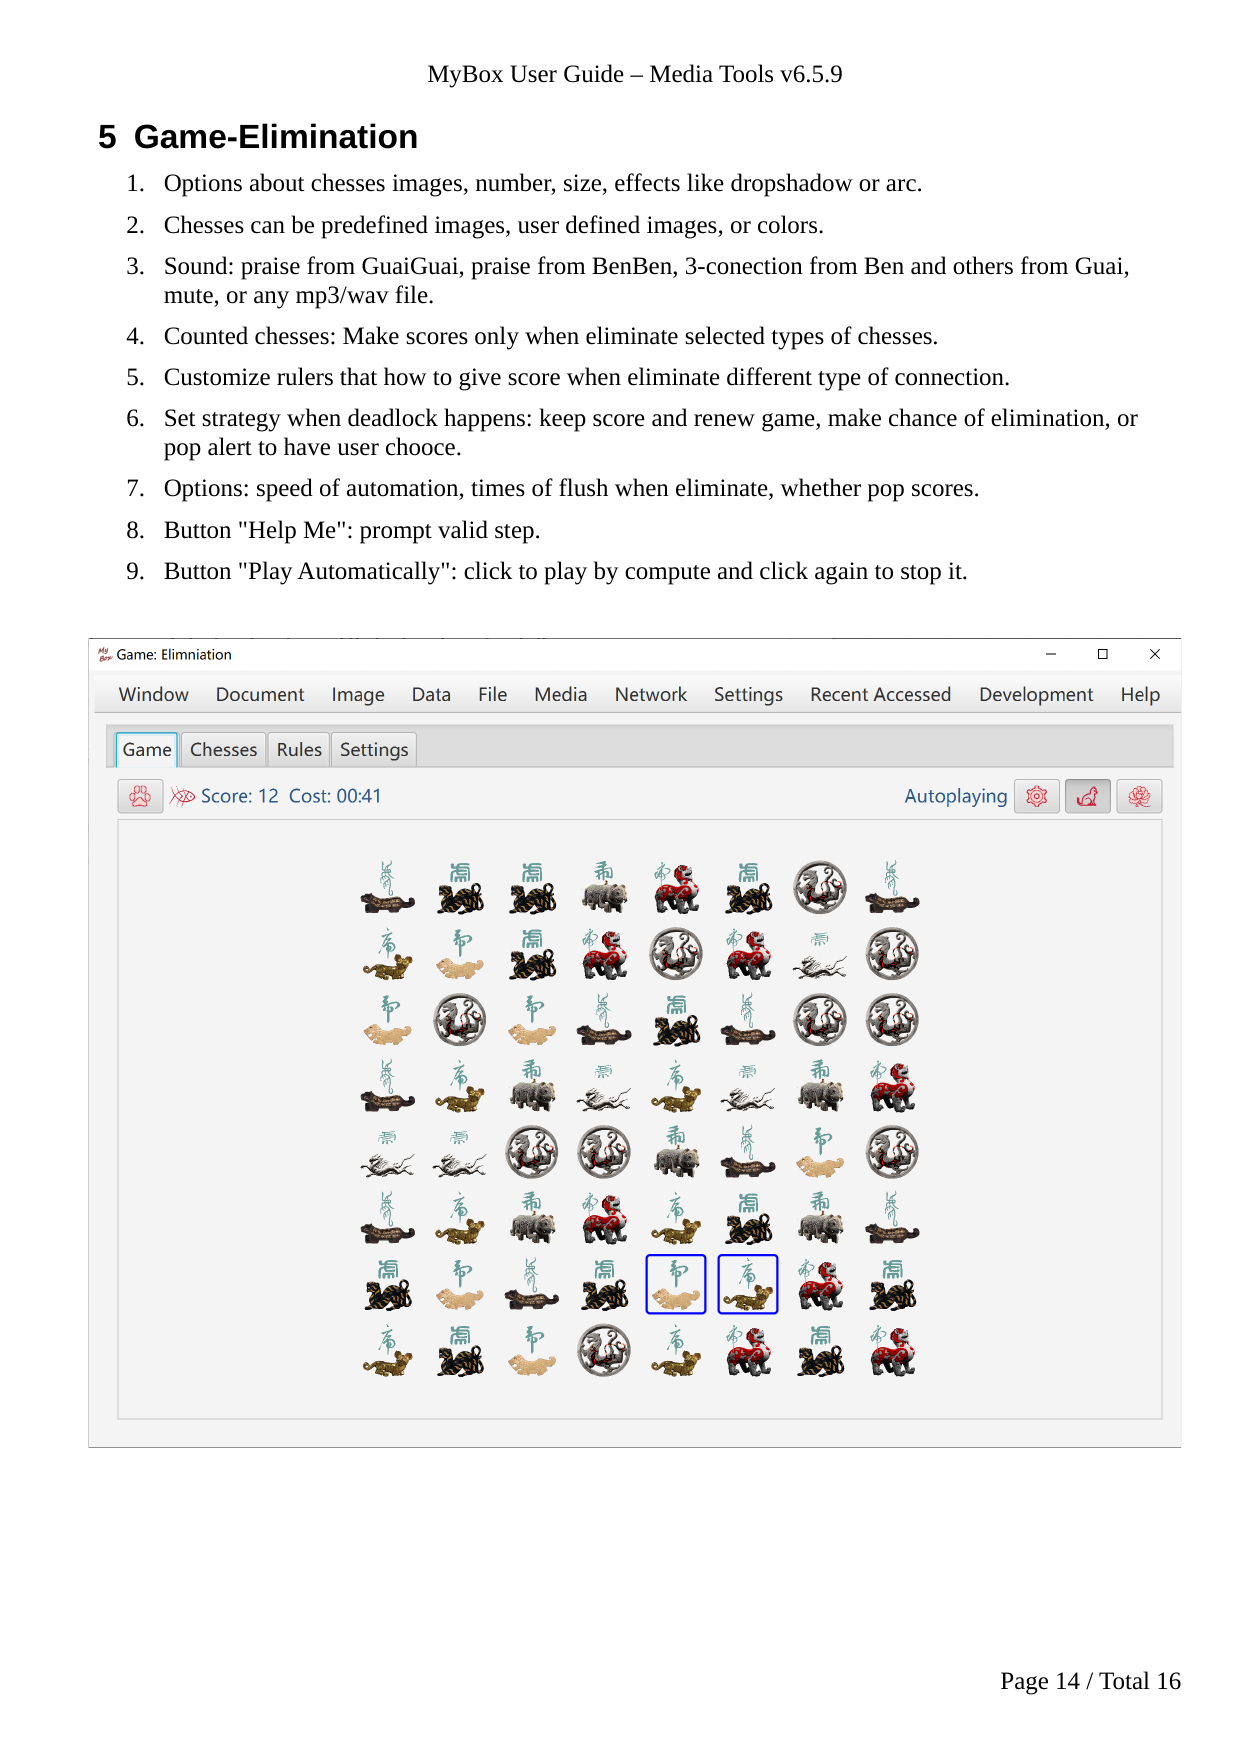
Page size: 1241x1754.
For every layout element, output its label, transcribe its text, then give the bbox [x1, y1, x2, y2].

subtitle Game-Elimination [88, 117, 1181, 156]
picture [88, 638, 1182, 1448]
list Chesses can be predefined images, user defined images, or colors. [126, 210, 1181, 238]
list Button "Help Me": prompt valid step. [126, 515, 1181, 543]
list Button "Play Automatically": click to play by compute and click again to stop it. [126, 556, 1181, 585]
list Options about chesses images, number, size, effects like dropshadow or arc. [126, 168, 1181, 197]
list Options: speed of automation, times of flush when eliminate, whether pop scores. [126, 473, 1181, 502]
list Sound: praise from GuaiGuai, praise from BenBen, 3-conection from Ben and others from Guai, mute, or any mp3/wav file. [126, 251, 1181, 308]
list Counted chesses: Make scores only when eliminate selected types of chesses. [126, 321, 1181, 350]
list Customize rulers that how to give score when eliminate different type of connection. [126, 362, 1181, 391]
list Set strategy when deadlock happens: keep score and renew game, make chance of elimination, or pop alert to have user chooce. [126, 403, 1181, 461]
